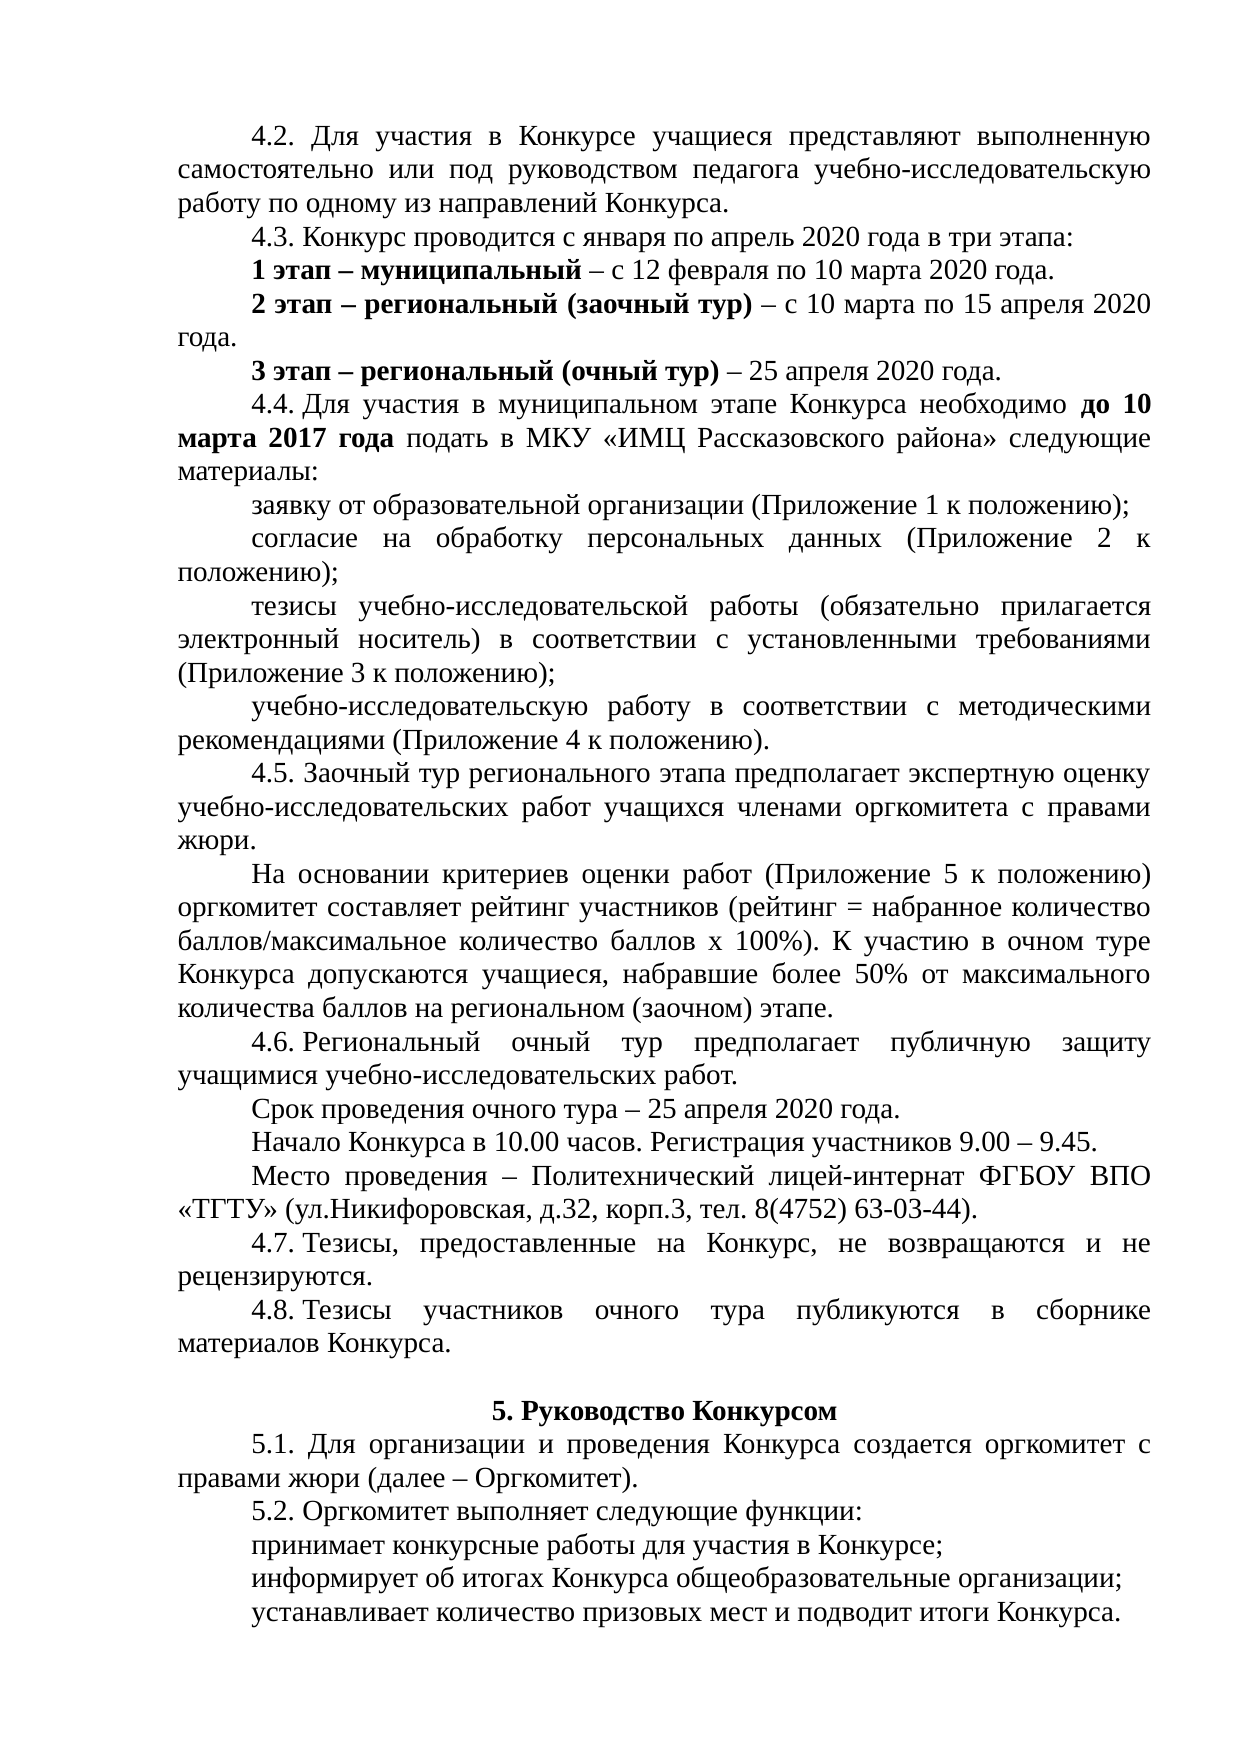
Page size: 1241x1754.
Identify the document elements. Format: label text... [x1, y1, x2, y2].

text 3 этап – региональный (очный тур) – 25 апреля 2020 года. [177, 353, 1152, 386]
text 4.4. Для участия в муниципальном этапе Конкурса необходимо до 10 марта 2017 года подать в МКУ «ИМЦ Рассказовского района» следующие материалы: [177, 386, 1152, 487]
text заявку от образовательной организации (Приложение 1 к положению); [177, 487, 1152, 521]
text 4.6. Региональный очный тур предполагает публичную защиту учащимися учебно-исследовательских работ. [177, 1024, 1152, 1091]
text информирует об итогах Конкурса общеобразовательные организации; [177, 1560, 1152, 1594]
text 5. Руководство Конкурсом [177, 1393, 1152, 1426]
text 5.2. Оргкомитет выполняет следующие функции: [177, 1493, 1152, 1527]
text согласие на обработку персональных данных (Приложение 2 к положению); [177, 521, 1152, 588]
text 4.2. Для участия в Конкурсе учащиеся представляют выполненную самостоятельно или под руководством педагога учебно-исследовательскую работу по одному из направлений Конкурса. [177, 118, 1152, 219]
text На основании критериев оценки работ (Приложение 5 к положению) оргкомитет составляет рейтинг участников (рейтинг = набранное количество баллов/максимальное количество баллов х 100%). К участию в очном туре Конкурса допускаются учащиеся, набравшие более 50% от максимального количества баллов на региональном (заочном) этапе. [177, 856, 1152, 1024]
text Срок проведения очного тура – 25 апреля 2020 года. [177, 1091, 1152, 1124]
text 5.1. Для организации и проведения Конкурса создается оргкомитет с правами жюри (далее – Оргкомитет). [177, 1426, 1152, 1493]
text 1 этап – муниципальный – с 12 февраля по 10 марта 2020 года. [177, 252, 1152, 286]
text тезисы учебно-исследовательской работы (обязательно прилагается электронный носитель) в соответствии с установленными требованиями (Приложение 3 к положению); [177, 588, 1152, 688]
text 4.7. Тезисы, предоставленные на Конкурс, не возвращаются и не рецензируются. [177, 1225, 1152, 1292]
text учебно-исследовательскую работу в соответствии с методическими рекомендациями (Приложение 4 к положению). [177, 688, 1152, 755]
text 4.8. Тезисы участников очного тура публикуются в сборнике материалов Конкурса. [177, 1292, 1152, 1359]
text устанавливает количество призовых мест и подводит итоги Конкурса. [177, 1594, 1152, 1627]
text Начало Конкурса в 10.00 часов. Регистрация участников 9.00 – 9.45. [177, 1124, 1152, 1158]
text 2 этап – региональный (заочный тур) – с 10 марта по 15 апреля 2020 года. [177, 286, 1152, 353]
text принимает конкурсные работы для участия в Конкурсе; [177, 1527, 1152, 1560]
text Место проведения – Политехнический лицей-интернат ФГБОУ ВПО «ТГТУ» (ул.Никифоровская, д.32, корп.3, тел. 8(4752) 63-03-44). [177, 1158, 1152, 1225]
text 4.5. Заочный тур регионального этапа предполагает экспертную оценку учебно-исследовательских работ учащихся членами оргкомитета с правами жюри. [177, 755, 1152, 856]
text 4.3. Конкурс проводится с января по апрель 2020 года в три этапа: [177, 219, 1152, 252]
